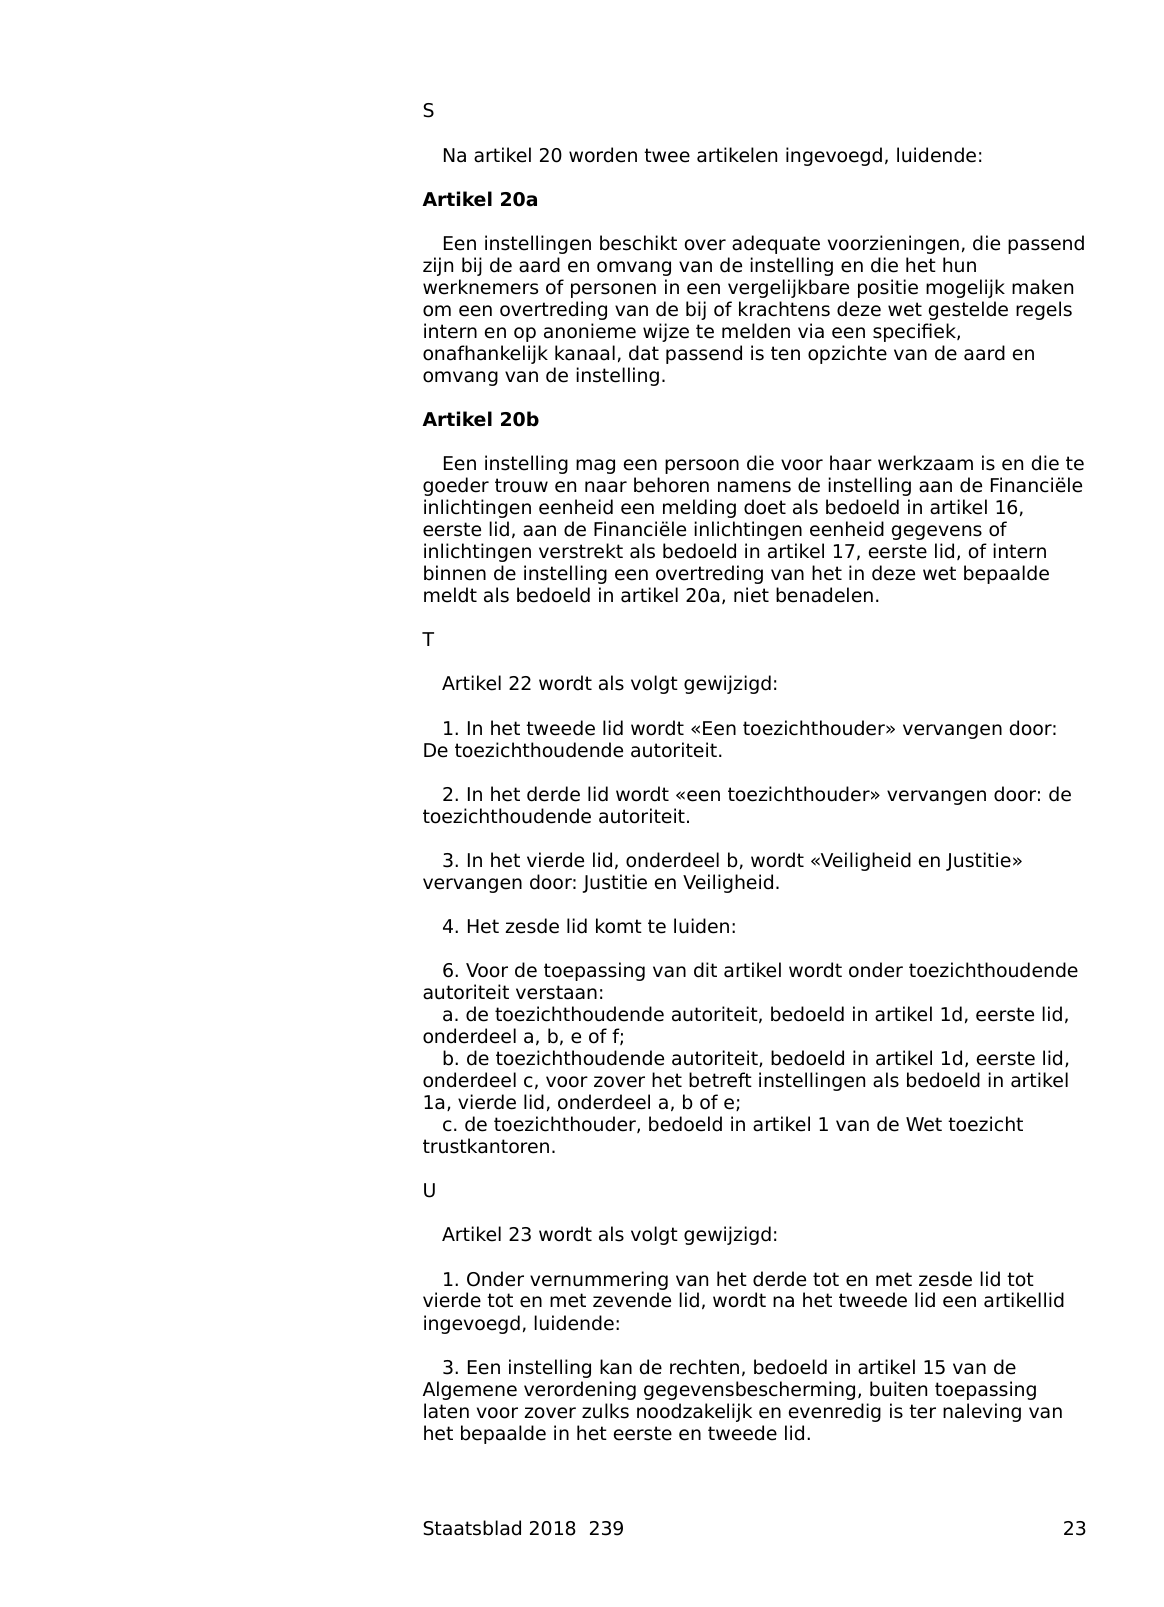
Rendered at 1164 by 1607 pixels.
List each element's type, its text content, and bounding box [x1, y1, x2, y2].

text c. de toezichthouder, bedoeld in artikel 1 van de Wet toezicht trustkantoren. [422, 1114, 1087, 1158]
text Artikel 23 wordt als volgt gewijzigd: [422, 1224, 1087, 1246]
subtitle Artikel 20a [422, 189, 1087, 211]
text 1. In het tweede lid wordt «Een toezichthouder» vervangen door: De toezichthoudende autoriteit. [422, 717, 1087, 761]
text 3. In het vierde lid, onderdeel b, wordt «Veiligheid en Justitie» vervangen door: Justitie en Veiligheid. [422, 850, 1087, 894]
text S [422, 100, 1087, 122]
text Een instelling mag een persoon die voor haar werkzaam is en die te goeder trouw en naar behoren namens de instelling aan de Financiële inlichtingen eenheid een melding doet als bedoeld in artikel 16, eerste lid, aan de Financiële inlichtingen eenheid gegevens of inlichtingen verstrekt als bedoeld in artikel 17, eerste lid, of intern binnen de instelling een overtreding van het in deze wet bepaalde meldt als bedoeld in artikel 20a, niet benadelen. [422, 453, 1087, 607]
text U [422, 1180, 1087, 1202]
text Een instellingen beschikt over adequate voorzieningen, die passend zijn bij de aard en omvang van de instelling en die het hun werknemers of personen in een vergelijkbare positie mogelijk maken om een overtreding van de bij of krachtens deze wet gestelde regels intern en op anonieme wijze te melden via een specifiek, onafhankelijk kanaal, dat passend is ten opzichte van de aard en omvang van de instelling. [422, 233, 1087, 387]
text Na artikel 20 worden twee artikelen ingevoegd, luidende: [422, 144, 1087, 167]
text b. de toezichthoudende autoriteit, bedoeld in artikel 1d, eerste lid, onderdeel c, voor zover het betreft instellingen als bedoeld in artikel 1a, vierde lid, onderdeel a, b of e; [422, 1048, 1087, 1114]
text 1. Onder vernummering van het derde tot en met zesde lid tot vierde tot en met zevende lid, wordt na het tweede lid een artikellid ingevoegd, luidende: [422, 1268, 1087, 1334]
text 3. Een instelling kan de rechten, bedoeld in artikel 15 van de Algemene verordening gegevensbescherming, buiten toepassing laten voor zover zulks noodzakelijk en evenredig is ter naleving van het bepaalde in het eerste en tweede lid. [422, 1357, 1087, 1444]
text 6. Voor de toepassing van dit artikel wordt onder toezichthoudende autoriteit verstaan: [422, 960, 1087, 1004]
subtitle Artikel 20b [422, 409, 1087, 431]
text T [422, 629, 1087, 651]
text 2. In het derde lid wordt «een toezichthouder» vervangen door: de toezichthoudende autoriteit. [422, 784, 1087, 828]
text Artikel 22 wordt als volgt gewijzigd: [422, 673, 1087, 695]
text 4. Het zesde lid komt te luiden: [422, 916, 1087, 938]
text a. de toezichthoudende autoriteit, bedoeld in artikel 1d, eerste lid, onderdeel a, b, e of f; [422, 1004, 1087, 1048]
